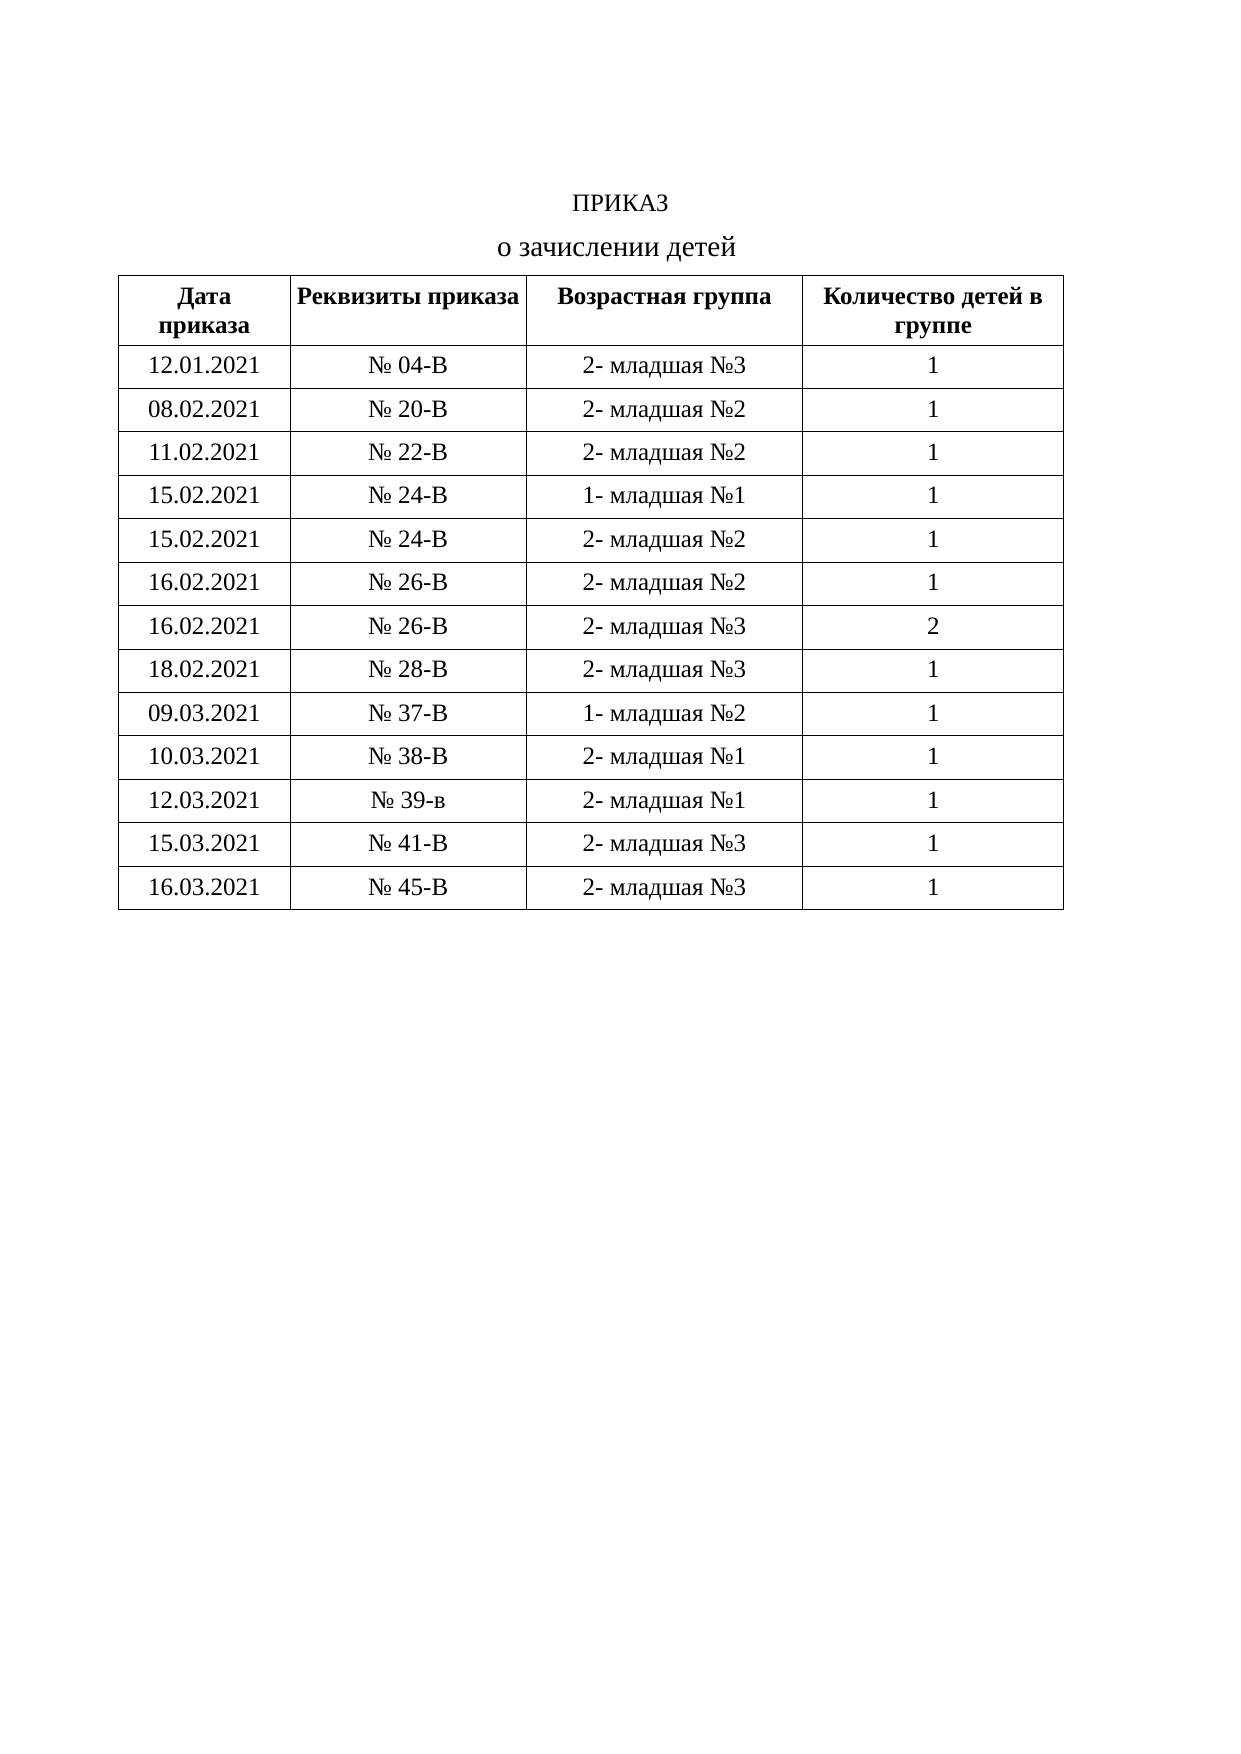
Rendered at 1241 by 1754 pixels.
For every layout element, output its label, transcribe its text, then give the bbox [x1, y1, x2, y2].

table_cell 2 [803, 606, 1063, 648]
table_cell 1 [803, 823, 1063, 866]
table_cell 2- младшая №2 [527, 389, 802, 431]
table_cell 1 [803, 650, 1063, 692]
table_cell № 26-В [291, 563, 526, 605]
table_cell 2- младшая №2 [527, 563, 802, 605]
table_cell 2- младшая №3 [527, 823, 802, 866]
table_cell 1 [803, 519, 1063, 562]
table_cell 1 [803, 476, 1063, 518]
table_cell 12.01.2021 [119, 346, 290, 388]
table_cell 2- младшая №3 [527, 867, 802, 909]
table_cell № 04-В [291, 346, 526, 388]
table_cell № 26-В [291, 606, 526, 648]
table_cell 2- младшая №1 [527, 736, 802, 779]
table_cell 1 [803, 736, 1063, 779]
table_header Количество детей в группе [803, 276, 1063, 344]
table_cell № 20-В [291, 389, 526, 431]
table_cell № 37-В [291, 693, 526, 735]
table_cell 16.03.2021 [119, 867, 290, 909]
table_cell 1 [803, 867, 1063, 909]
table_cell 2- младшая №3 [527, 650, 802, 692]
text о зачислении детей [118, 229, 1122, 263]
table_cell 12.03.2021 [119, 780, 290, 822]
table_cell 11.02.2021 [119, 432, 290, 475]
table_cell 16.02.2021 [119, 563, 290, 605]
table_header Реквизиты приказа [291, 276, 526, 344]
table_cell 09.03.2021 [119, 693, 290, 735]
table_cell 08.02.2021 [119, 389, 290, 431]
table_cell № 38-В [291, 736, 526, 779]
table_cell 10.03.2021 [119, 736, 290, 779]
table_cell 1 [803, 780, 1063, 822]
table_header Дата приказа [119, 276, 290, 344]
table_cell 15.02.2021 [119, 519, 290, 562]
table_cell 2- младшая №1 [527, 780, 802, 822]
table_cell № 24-В [291, 519, 526, 562]
table_cell 15.03.2021 [119, 823, 290, 866]
table_cell № 22-В [291, 432, 526, 475]
table_cell № 45-В [291, 867, 526, 909]
table_cell 16.02.2021 [119, 606, 290, 648]
table_cell 2- младшая №2 [527, 432, 802, 475]
table_cell 1 [803, 389, 1063, 431]
table_cell 2- младшая №3 [527, 346, 802, 388]
table_cell 1 [803, 346, 1063, 388]
table_header Возрастная группа [527, 276, 802, 344]
table_cell № 41-В [291, 823, 526, 866]
table_cell 1- младшая №2 [527, 693, 802, 735]
table_cell 1- младшая №1 [527, 476, 802, 518]
table_cell 15.02.2021 [119, 476, 290, 518]
table_cell 2- младшая №2 [527, 519, 802, 562]
table_cell № 24-В [291, 476, 526, 518]
text ПРИКАЗ [118, 188, 1122, 217]
table_cell № 28-В [291, 650, 526, 692]
table_cell 1 [803, 693, 1063, 735]
table_cell 2- младшая №3 [527, 606, 802, 648]
table_cell № 39-в [291, 780, 526, 822]
table_cell 18.02.2021 [119, 650, 290, 692]
table_cell 1 [803, 432, 1063, 475]
table_cell 1 [803, 563, 1063, 605]
